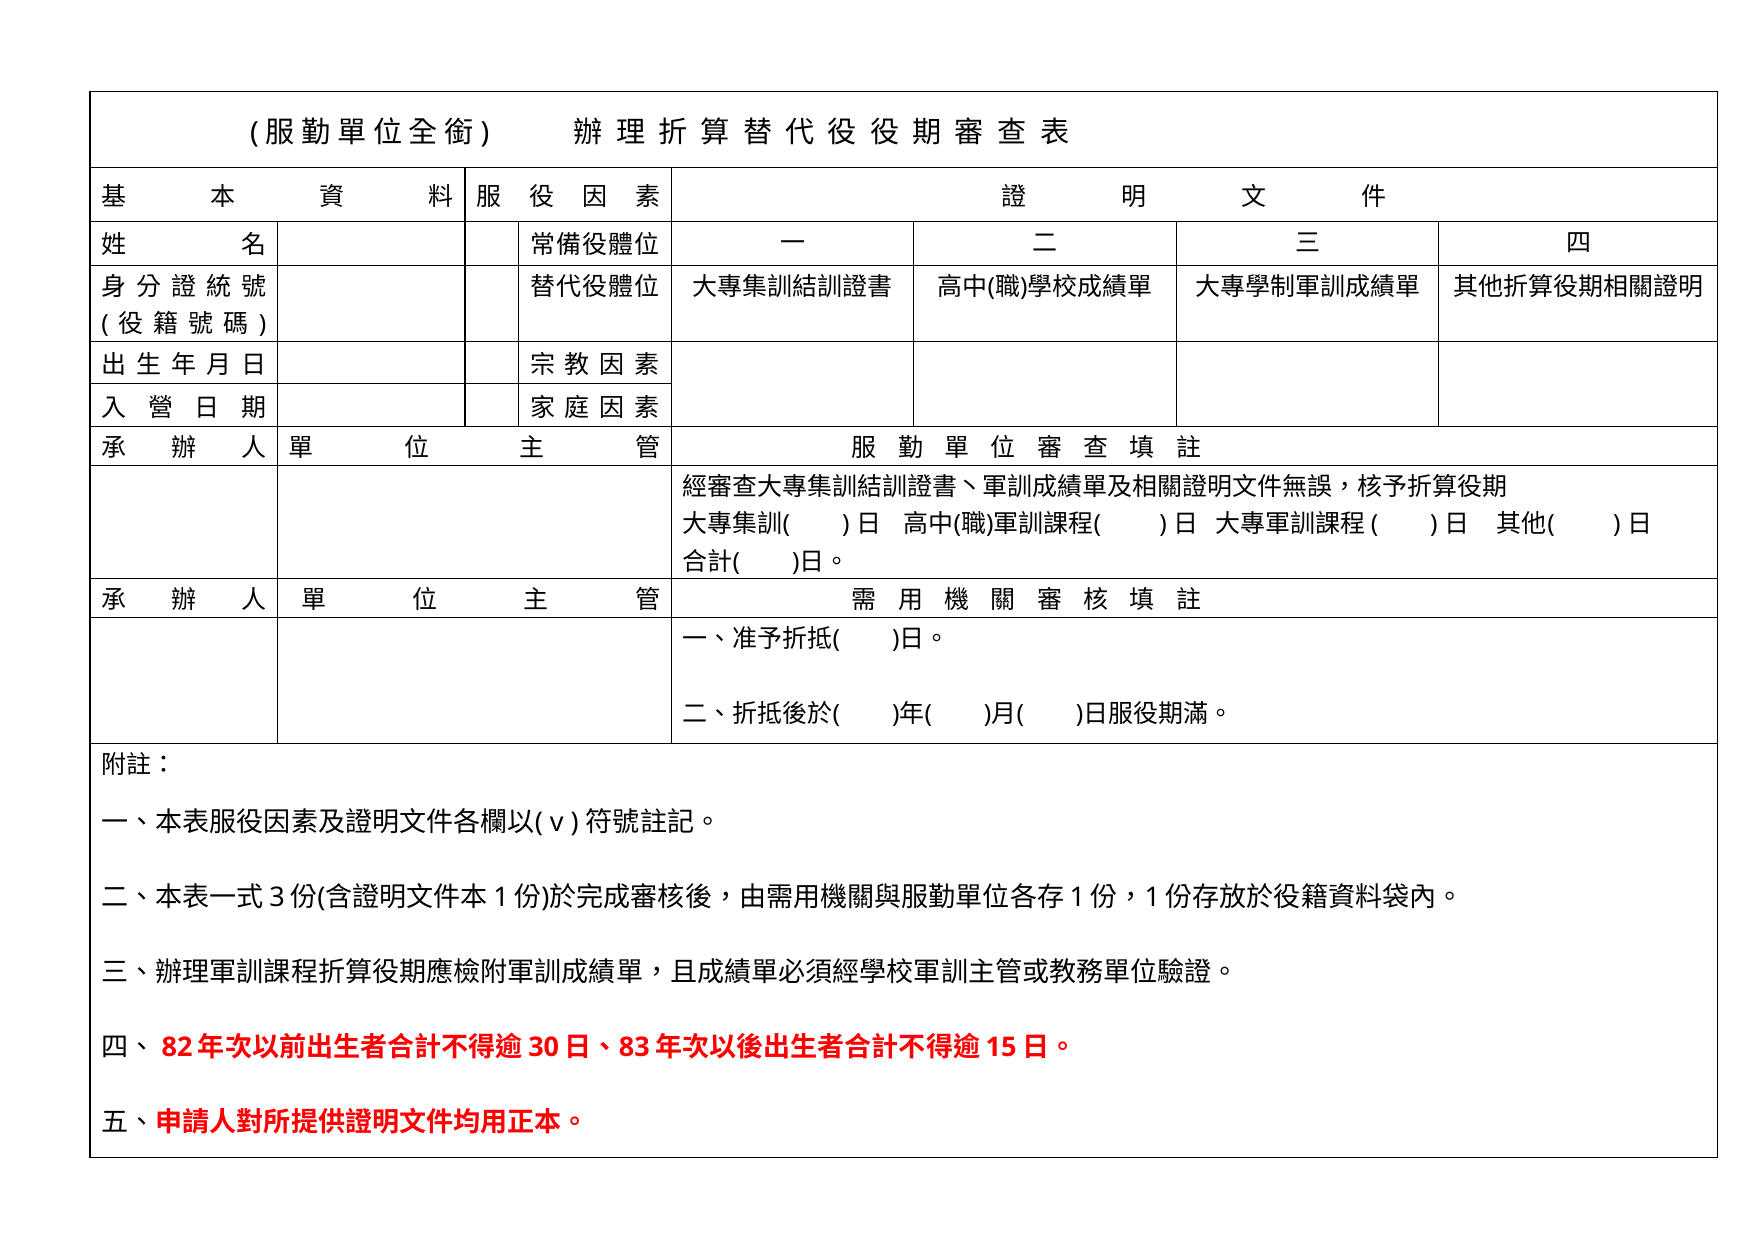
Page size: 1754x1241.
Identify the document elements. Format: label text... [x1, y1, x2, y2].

table_cell 一、准予折抵( )日。 二、折抵後於( )年( )月( )日服役期滿。 [672, 618, 1717, 743]
table_cell 附註： 一、本表服役因素及證明文件各欄以( v ) 符號註記。 二、本表一式3份(含證明文件本1份)於完成審核後，由需用機關與服勤單位各存1份，1份存放於役籍資料袋內。 三、辦理軍訓課程折算役期應檢附軍訓成績單，且成績單必須經學校軍訓主管或教務單位驗證。 四、 82年次以前出生者合計不得逾30日、83年次以後出生者合計不得逾15日。 五、申請人對所提供證明文件均用正本。 [91, 744, 1717, 1157]
table_cell 證 明 文 件 [672, 168, 1717, 221]
table_header (服勤單位全銜) 辦理折算替代役役期審查表 [91, 92, 1717, 167]
table_cell 承辦人 [91, 427, 277, 464]
table_cell 出生年月日 [91, 342, 277, 383]
table_cell 三 [1177, 222, 1438, 264]
table_cell 常備役體位 [519, 222, 671, 264]
table_cell [278, 384, 464, 426]
table_cell 服役因素 [466, 168, 671, 221]
table_cell [91, 618, 277, 743]
table_cell 大專集訓結訓證書 [672, 266, 913, 341]
table_cell 四 [1439, 222, 1717, 264]
table_cell 高中(職)學校成績單 [914, 266, 1176, 341]
table_cell 服勤單位審查填註 [672, 427, 1717, 464]
table_cell [466, 384, 518, 426]
table_cell [672, 342, 913, 426]
table_cell [466, 266, 518, 341]
table_cell 家庭因素 [519, 384, 671, 426]
table_cell [91, 466, 277, 578]
table_cell 入營日期 [91, 384, 277, 426]
table_cell 宗教因素 [519, 342, 671, 383]
table_cell [278, 618, 671, 743]
table_cell [914, 342, 1176, 426]
table_cell [278, 342, 464, 383]
table_cell 單位主管 [278, 579, 671, 617]
table_cell 大專學制軍訓成績單 [1177, 266, 1438, 341]
table_cell [466, 342, 518, 383]
table_cell [278, 266, 464, 341]
table_cell [1439, 342, 1717, 426]
table_cell [278, 466, 671, 578]
table_cell 需用機關審核填註 [672, 579, 1717, 617]
table_cell [466, 222, 518, 264]
table_cell 身分證統號 (役籍號碼) [91, 266, 277, 341]
table_cell 承辦人 [91, 579, 277, 617]
table_cell 姓名 [91, 222, 277, 264]
table_cell 其他折算役期相關證明 [1439, 266, 1717, 341]
table_cell [1177, 342, 1438, 426]
table_cell 經審查大專集訓結訓證書丶軍訓成績單及相關證明文件無誤，核予折算役期 大專集訓( ) 日 高中(職)軍訓課程( ) 日 大專軍訓課程 ( ) 日 其他( ) 日 合計( )日。 [672, 466, 1717, 578]
table_cell 一 [672, 222, 913, 264]
table_cell 替代役體位 [519, 266, 671, 341]
table_cell [278, 222, 464, 264]
table_cell 單位主管 [278, 427, 671, 464]
table_cell 二 [914, 222, 1176, 264]
table_cell 基本資料 [91, 168, 464, 221]
